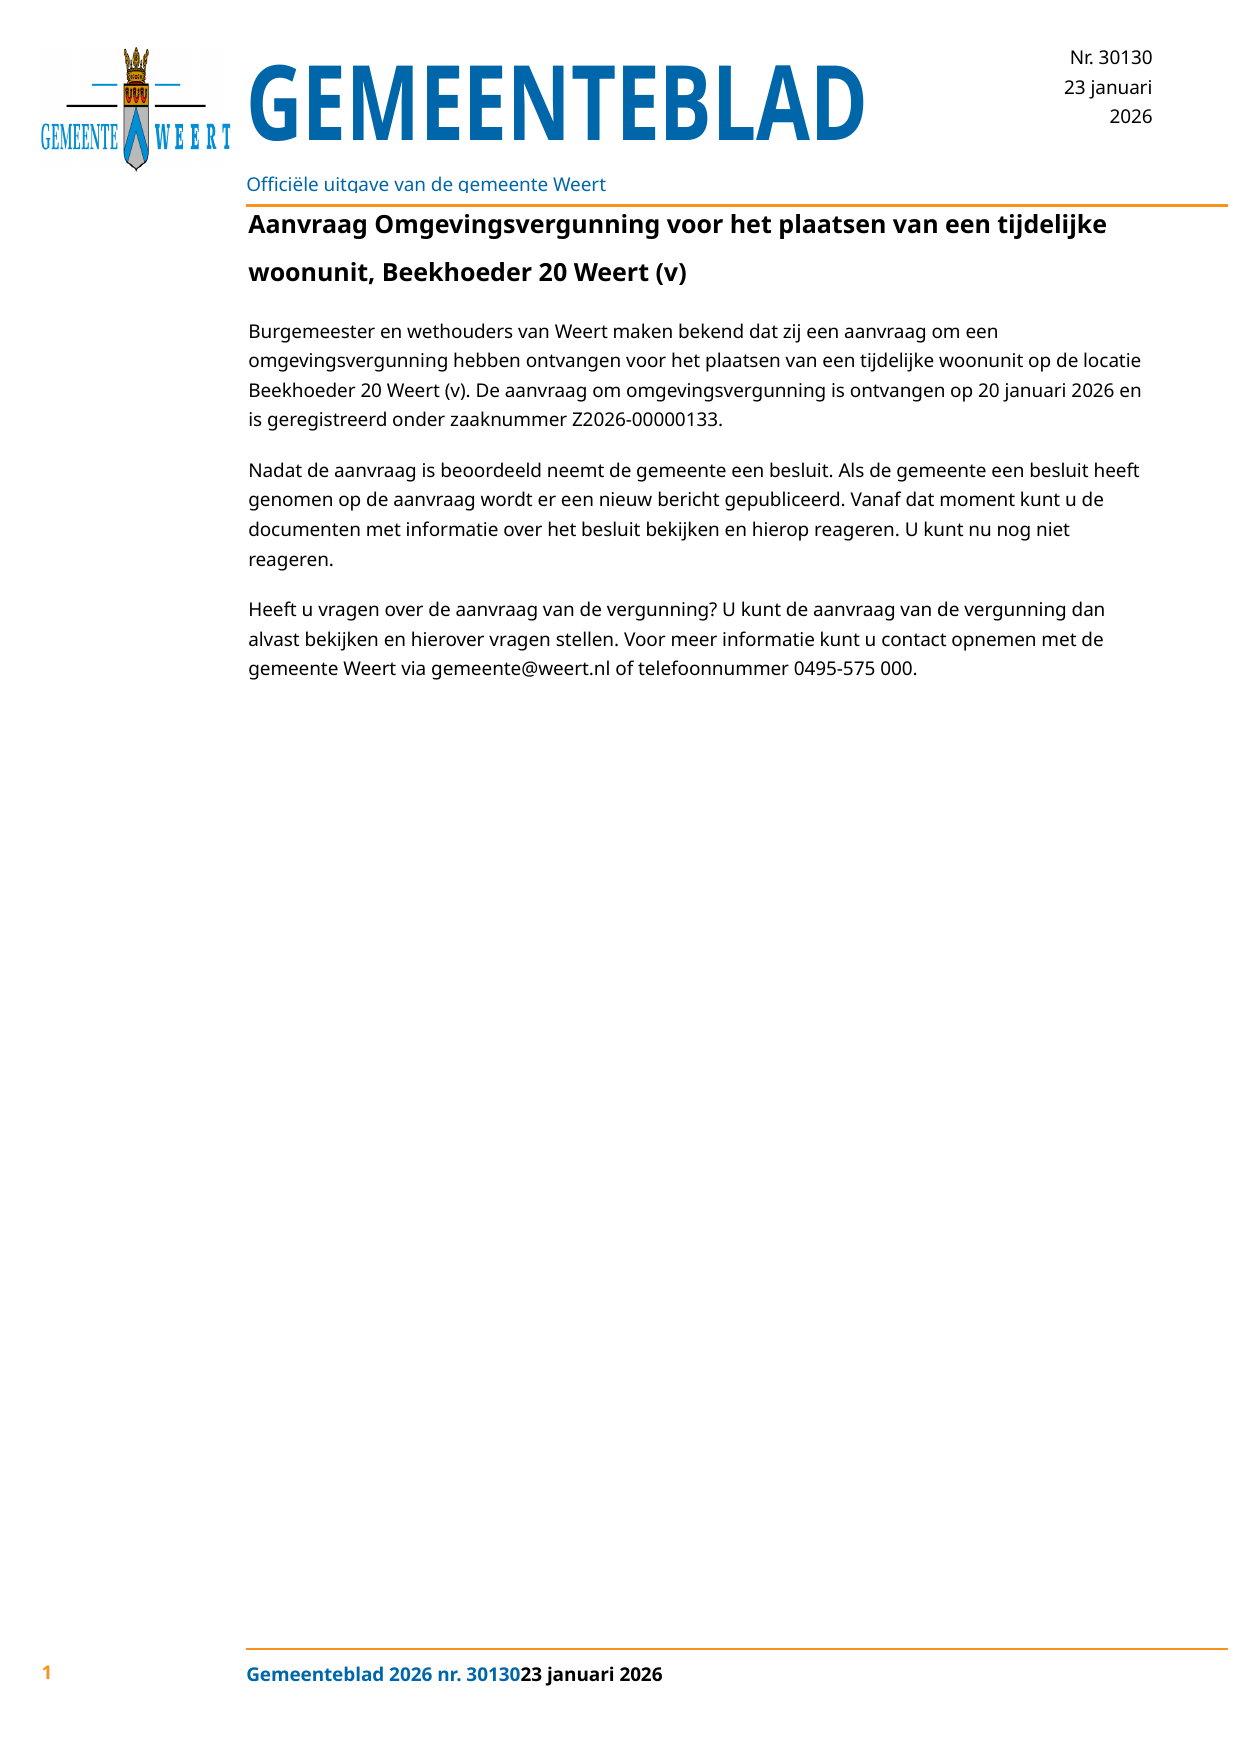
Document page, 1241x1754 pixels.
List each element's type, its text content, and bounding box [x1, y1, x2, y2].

text Nadat de aanvraag is beoordeeld neemt de gemeente een besluit. Als de gemeente een besluit heeft genomen op de aanvraag wordt er een nieuw bericht gepubliceerd. Vanaf dat moment kunt u de documenten met informatie over het besluit bekijken en hierop reageren. U kunt nu nog niet reageren. [248, 457, 1152, 572]
text Heeft u vragen over de aanvraag van de vergunning? U kunt de aanvraag van de vergunning dan alvast bekijken en hierover vragen stellen. Voor meer informatie kunt u contact opnemen met de gemeente Weert via gemeente@weert.nl of telefoonnummer 0495-575 000. [248, 596, 1152, 681]
picture [41, 47, 231, 172]
text Burgemeester en wethouders van Weert maken bekend dat zij een aanvraag om een omgevingsvergunning hebben ontvangen voor het plaatsen van een tijdelijke woonunit op de locatie Beekhoeder 20 Weert (v). De aanvraag om omgevingsvergunning is ontvangen op 20 januari 2026 en is geregistreerd onder zaaknummer Z2026-00000133. [248, 318, 1152, 432]
text Aanvraag Omgevingsvergunning voor het plaatsen van een tijdelijke woonunit, Beekhoeder 20 Weert (v) [248, 207, 1152, 288]
